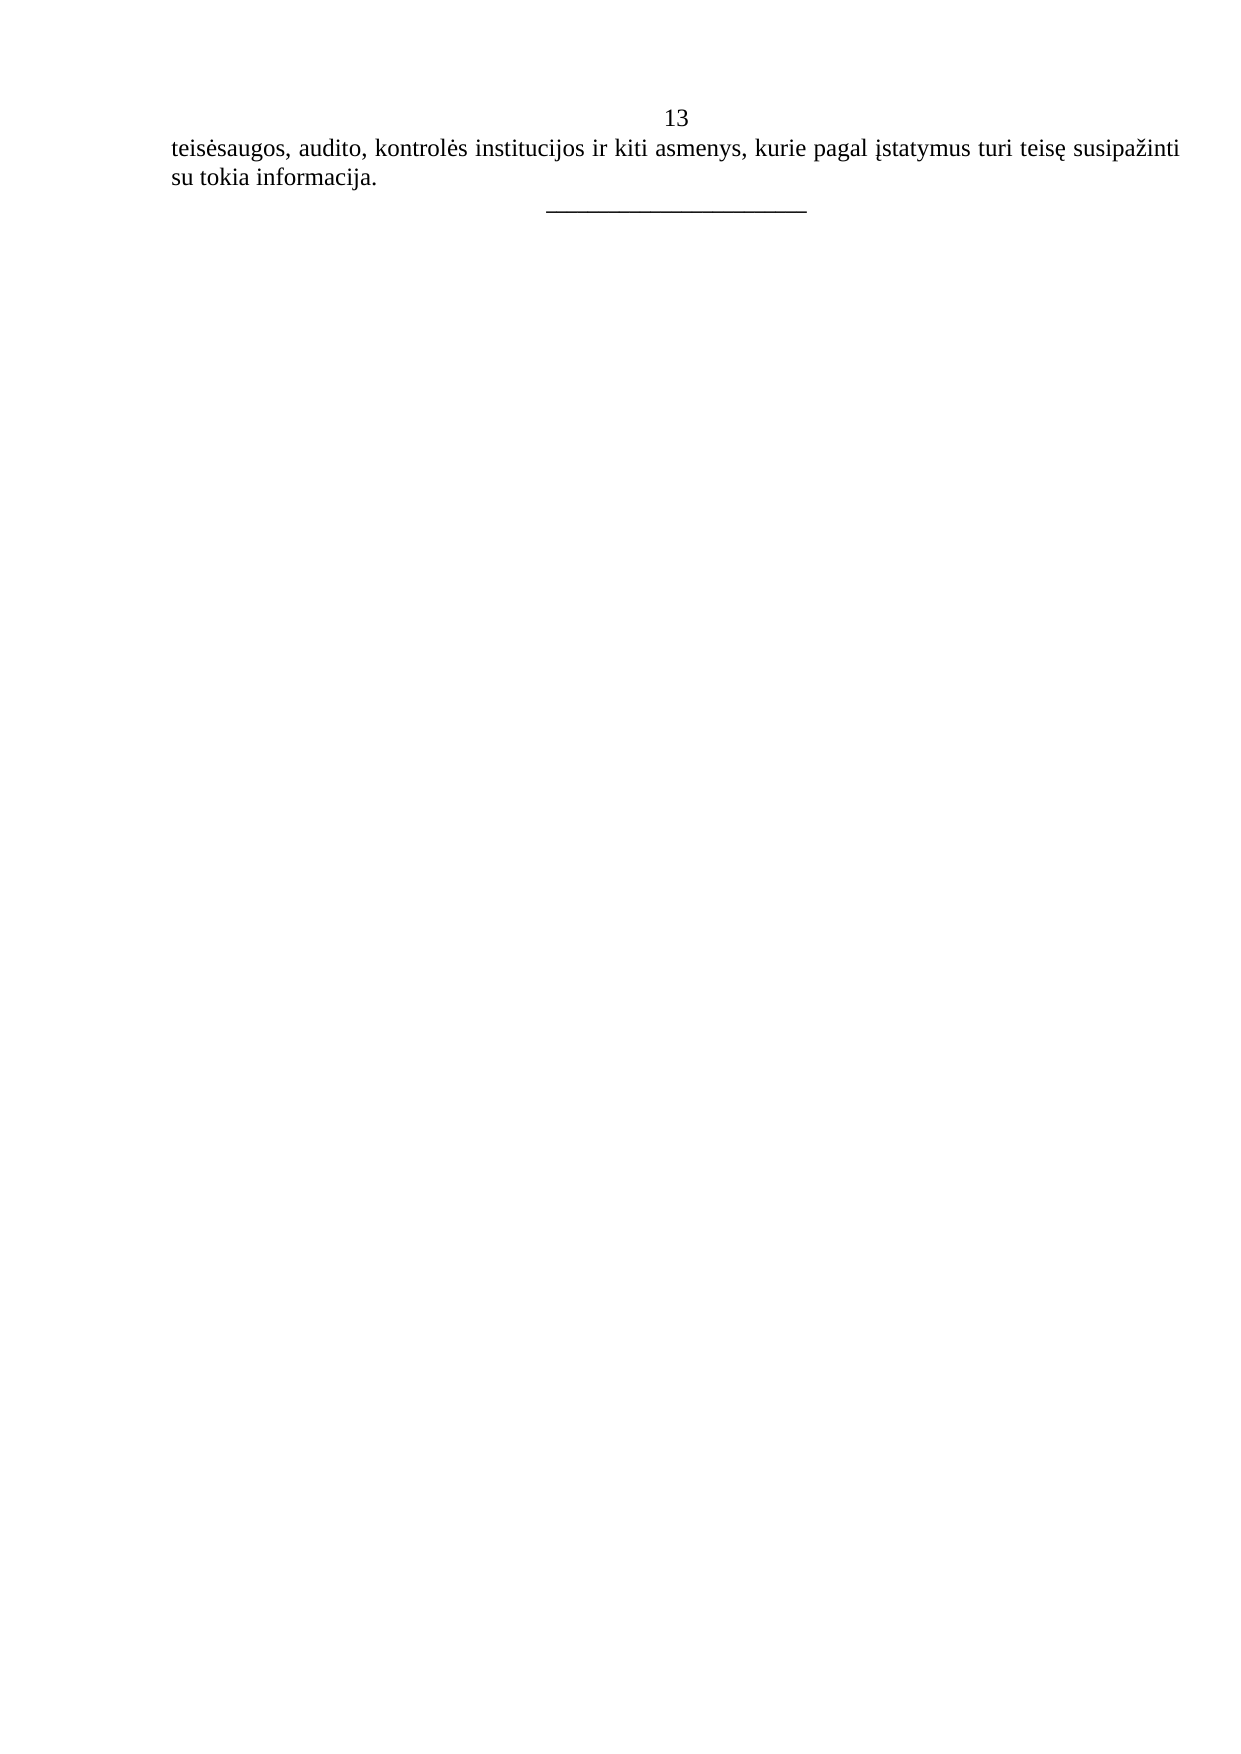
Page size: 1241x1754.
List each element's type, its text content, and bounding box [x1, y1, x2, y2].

text _________________________ [171, 190, 1181, 214]
text teisėsaugos, audito, kontrolės institucijos ir kiti asmenys, kurie pagal įstatymus turi teisę susipažinti su tokia informacija. [171, 133, 1181, 190]
